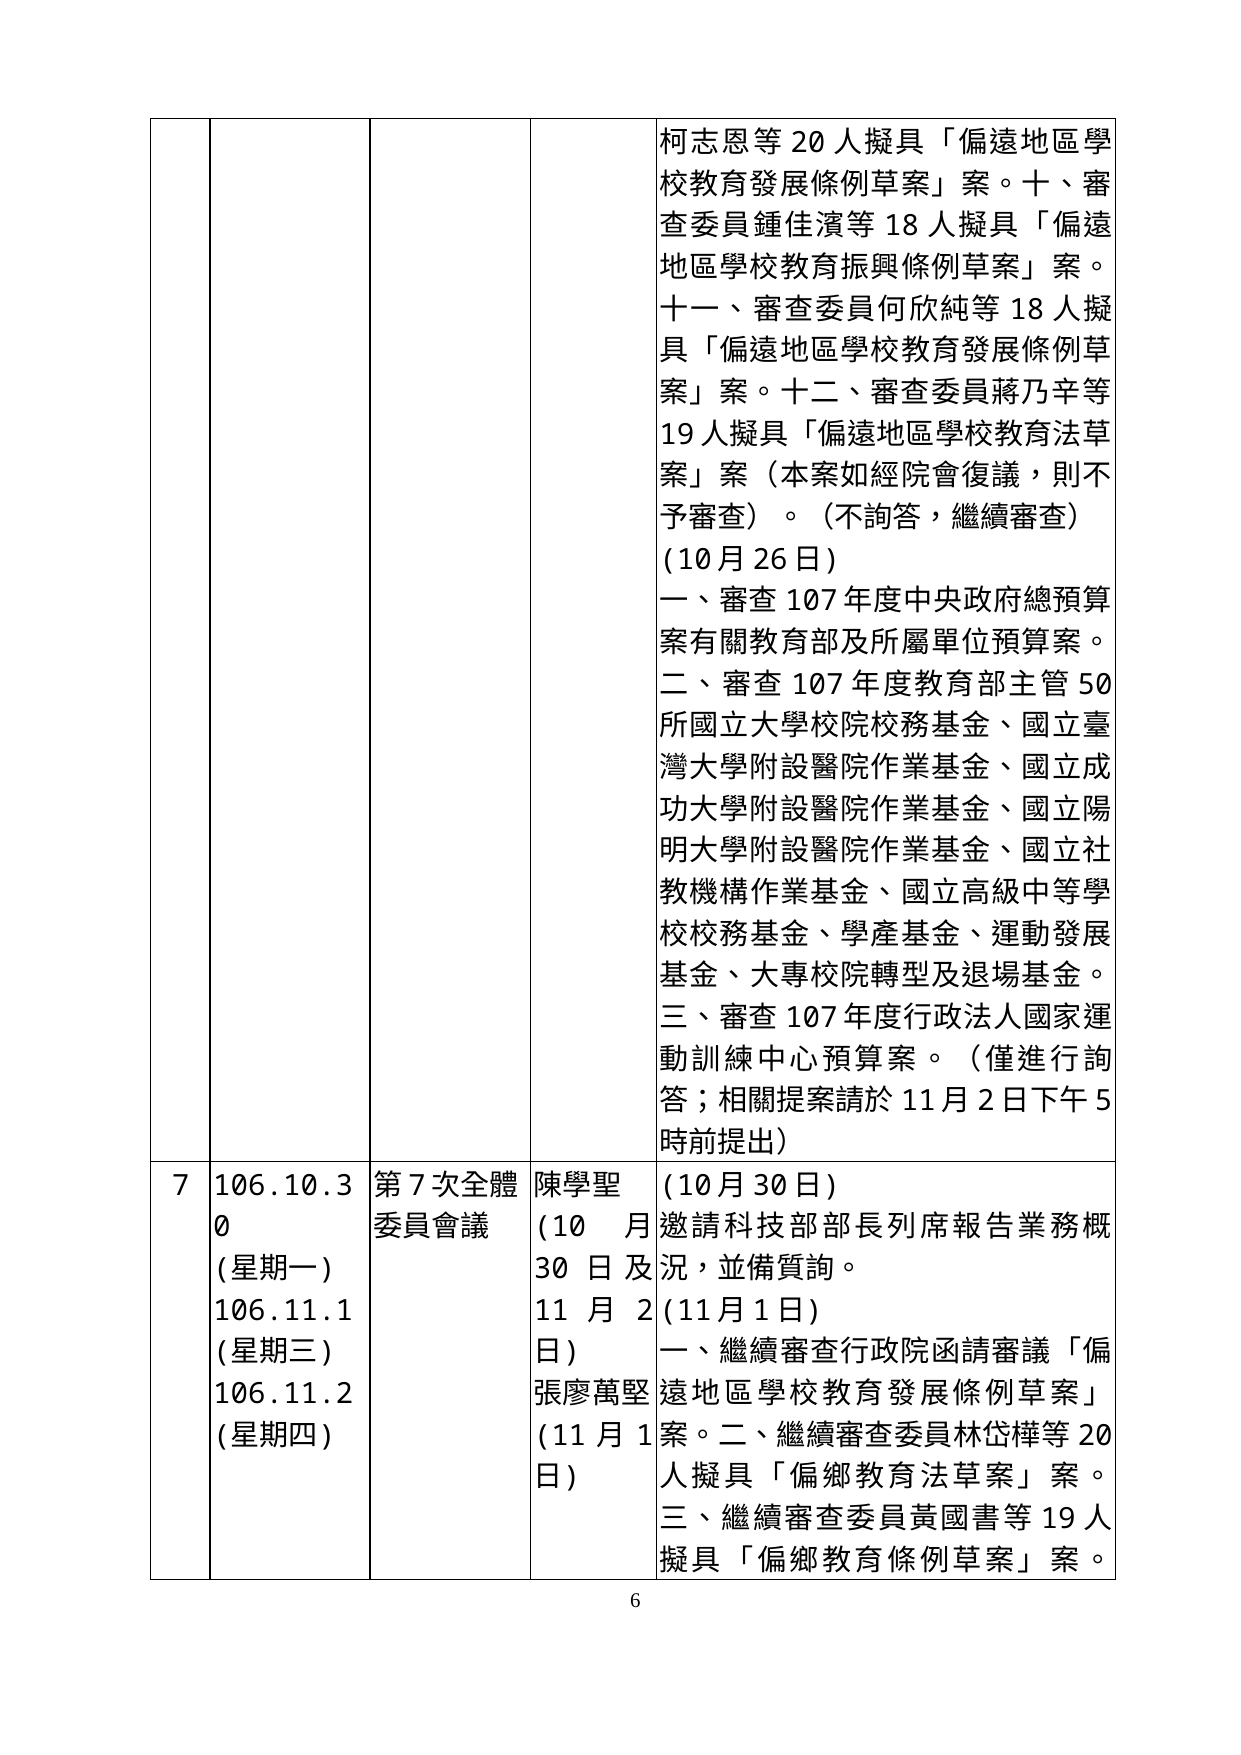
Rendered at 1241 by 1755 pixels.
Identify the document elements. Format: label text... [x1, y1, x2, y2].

table_cell 第7次全體委員會議 [371, 1162, 530, 1578]
table_cell [151, 119, 209, 1161]
table_cell [531, 119, 656, 1161]
table_cell [211, 119, 369, 1161]
table_cell [371, 119, 530, 1161]
table_cell 106.10.30 (星期一) 106.11.1 (星期三) 106.11.2 (星期四) [211, 1162, 369, 1578]
table_cell 陳學聖 (10月30日及11月2日) 張廖萬堅 (11月1日) [531, 1162, 656, 1578]
table_cell 柯志恩等20人擬具「偏遠地區學校教育發展條例草案」案。十、審查委員鍾佳濱等18人擬具「偏遠地區學校教育振興條例草案」案。十一、審查委員何欣純等18人擬具「偏遠地區學校教育發展條例草案」案。十二、審查委員蔣乃辛等19人擬具「偏遠地區學校教育法草案」案（本案如經院會復議，則不予審查）。（不詢答，繼續審查） (10月26日) 一、審查107年度中央政府總預算案有關教育部及所屬單位預算案。二、審查107年度教育部主管50所國立大學校院校務基金、國立臺灣大學附設醫院作業基金、國立成功大學附設醫院作業基金、國立陽明大學附設醫院作業基金、國立社教機構作業基金、國立高級中等學校校務基金、學產基金、運動發展基金、大專校院轉型及退場基金。三、審查107年度行政法人國家運動訓練中心預算案。（僅進行詢答；相關提案請於11月2日下午5時前提出） [657, 119, 1115, 1161]
table_cell (10月30日) 邀請科技部部長列席報告業務概況，並備質詢。 (11月1日) 一、繼續審查行政院函請審議「偏遠地區學校教育發展條例草案」案。二、繼續審查委員林岱樺等20人擬具「偏鄉教育法草案」案。三、繼續審查委員黃國書等19人擬具「偏鄉教育條例草案」案。 [657, 1162, 1115, 1578]
table_cell 7 [151, 1162, 209, 1578]
